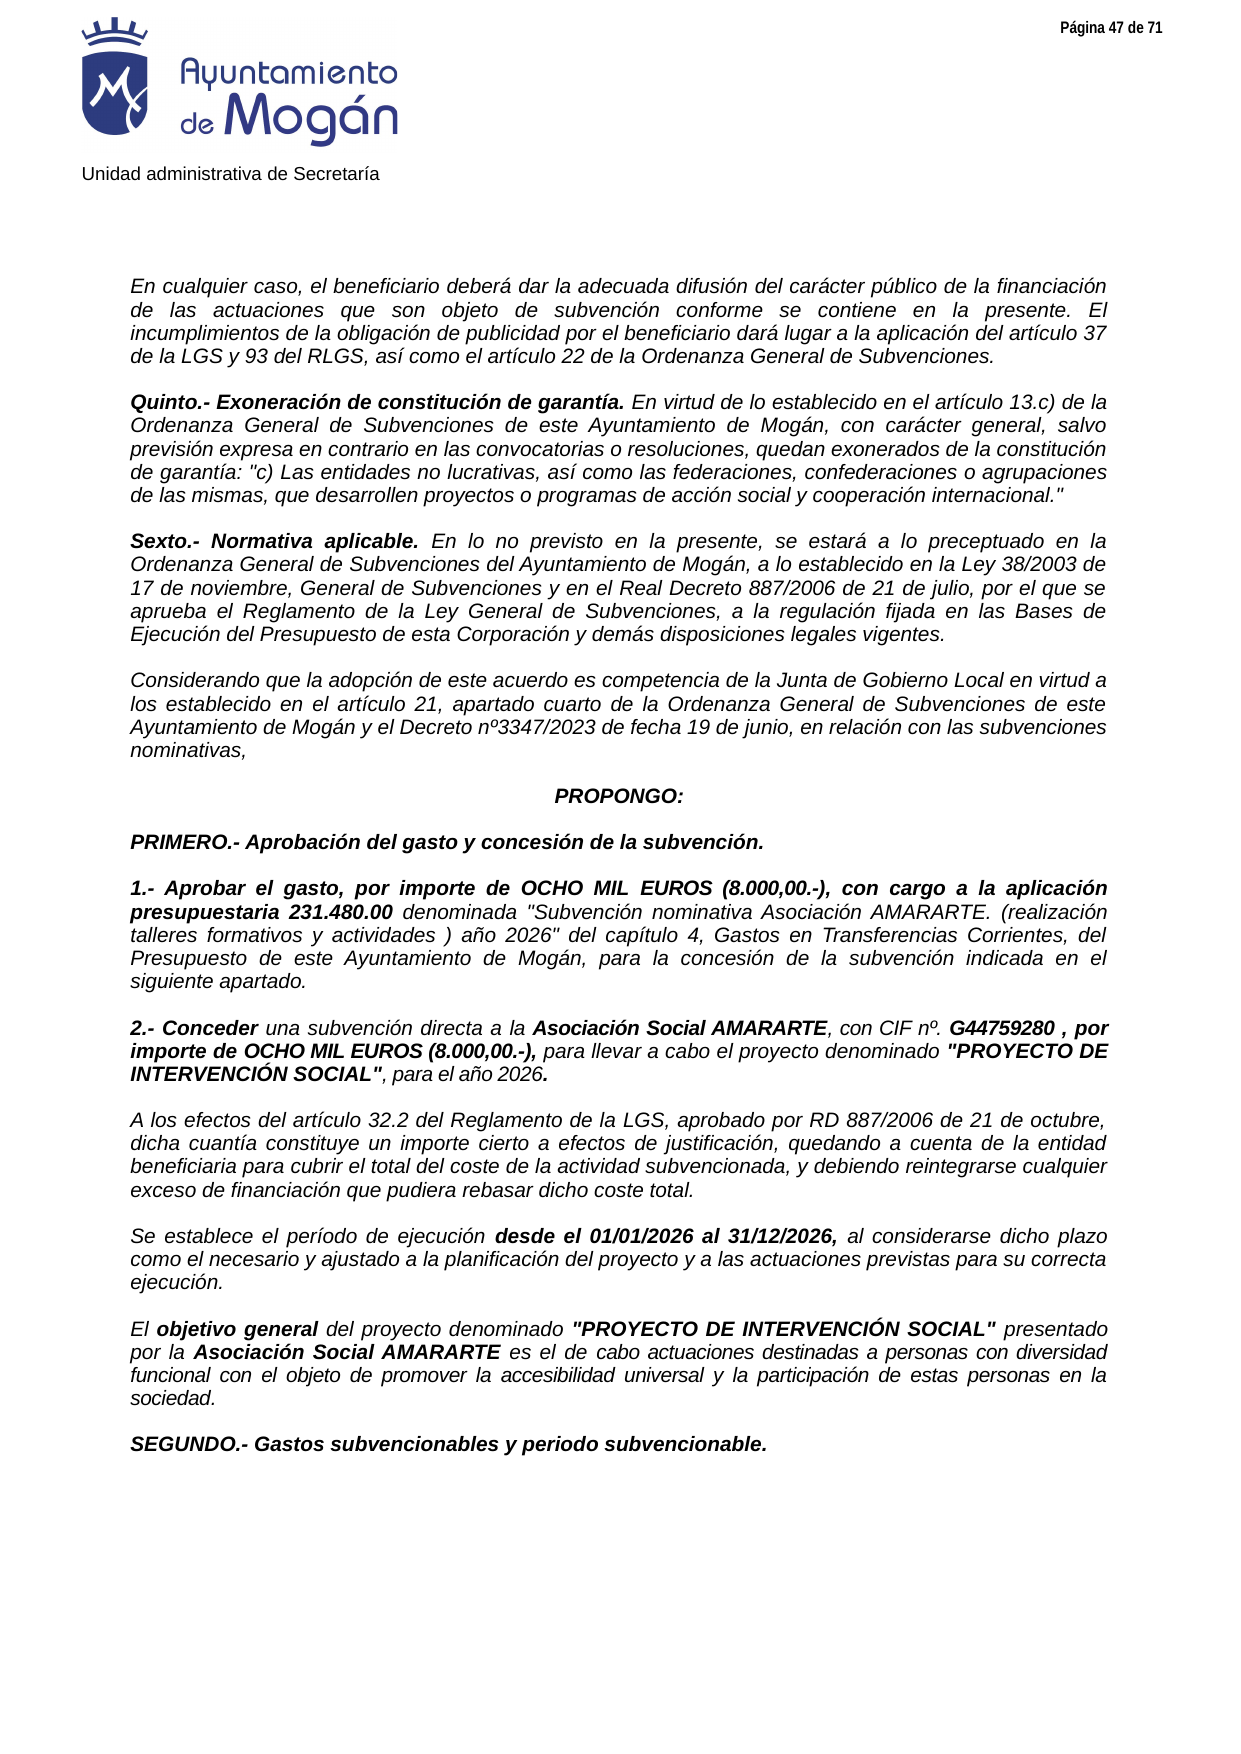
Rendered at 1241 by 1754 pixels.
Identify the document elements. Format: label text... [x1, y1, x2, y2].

text PRIMERO.- Aprobación del gasto y concesión de la subvención. [130, 831, 1110, 854]
text 2.- Conceder una subvención directa a la Asociación Social AMARARTE, con CIF nº. G44759280 , por importe de OCHO MIL EUROS (8.000,00.-), para llevar a cabo el proyecto denominado "PROYECTO DE INTERVENCIÓN SOCIAL", para el año 2026. [130, 1016, 1110, 1086]
text PROPONGO: [130, 785, 1110, 808]
text El objetivo general del proyecto denominado "PROYECTO DE INTERVENCIÓN SOCIAL" presentado por la Asociación Social AMARARTE es el de cabo actuaciones destinadas a personas con diversidad funcional con el objeto de promover la accesibilidad universal y la participación de estas personas en la sociedad. [130, 1317, 1110, 1410]
text Quinto.- Exoneración de constitución de garantía. En virtud de lo establecido en el artículo 13.c) de la Ordenanza General de Subvenciones de este Ayuntamiento de Mogán, con carácter general, salvo previsión expresa en contrario en las convocatorias o resoluciones, quedan exonerados de la constitución de garantía: "c) Las entidades no lucrativas, así como las federaciones, confederaciones o agrupaciones de las mismas, que desarrollen proyectos o programas de acción social y cooperación internacional." [130, 391, 1110, 507]
text A los efectos del artículo 32.2 del Reglamento de la LGS, aprobado por RD 887/2006 de 21 de octubre, dicha cuantía constituye un importe cierto a efectos de justificación, quedando a cuenta de la entidad beneficiaria para cubrir el total del coste de la actividad subvencionada, y debiendo reintegrarse cualquier exceso de financiación que pudiera rebasar dicho coste total. [130, 1109, 1110, 1202]
text En cualquier caso, el beneficiario deberá dar la adecuada difusión del carácter público de la financiación de las actuaciones que son objeto de subvención conforme se contiene en la presente. El incumplimientos de la obligación de publicidad por el beneficiario dará lugar a la aplicación del artículo 37 de la LGS y 93 del RLGS, así como el artículo 22 de la Ordenanza General de Subvenciones. [130, 275, 1110, 368]
text 1.- Aprobar el gasto, por importe de OCHO MIL EUROS (8.000,00.-), con cargo a la aplicación presupuestaria 231.480.00 denominada "Subvención nominativa Asociación AMARARTE. (realización talleres formativos y actividades ) año 2026" del capítulo 4, Gastos en Transferencias Corrientes, del Presupuesto de este Ayuntamiento de Mogán, para la concesión de la subvención indicada en el siguiente apartado. [130, 877, 1110, 993]
picture [81, 17, 398, 153]
text Sexto.- Normativa aplicable. En lo no previsto en la presente, se estará a lo preceptuado en la Ordenanza General de Subvenciones del Ayuntamiento de Mogán, a lo establecido en la Ley 38/2003 de 17 de noviembre, General de Subvenciones y en el Real Decreto 887/2006 de 21 de julio, por el que se aprueba el Reglamento de la Ley General de Subvenciones, a la regulación fijada en las Bases de Ejecución del Presupuesto de esta Corporación y demás disposiciones legales vigentes. [130, 530, 1110, 646]
text Considerando que la adopción de este acuerdo es competencia de la Junta de Gobierno Local en virtud a los establecido en el artículo 21, apartado cuarto de la Ordenanza General de Subvenciones de este Ayuntamiento de Mogán y el Decreto nº3347/2023 de fecha 19 de junio, en relación con las subvenciones nominativas, [130, 669, 1110, 762]
text SEGUNDO.- Gastos subvencionables y periodo subvencionable. [130, 1433, 1110, 1456]
text Se establece el período de ejecución desde el 01/01/2026 al 31/12/2026, al considerarse dicho plazo como el necesario y ajustado a la planificación del proyecto y a las actuaciones previstas para su correcta ejecución. [130, 1224, 1110, 1294]
